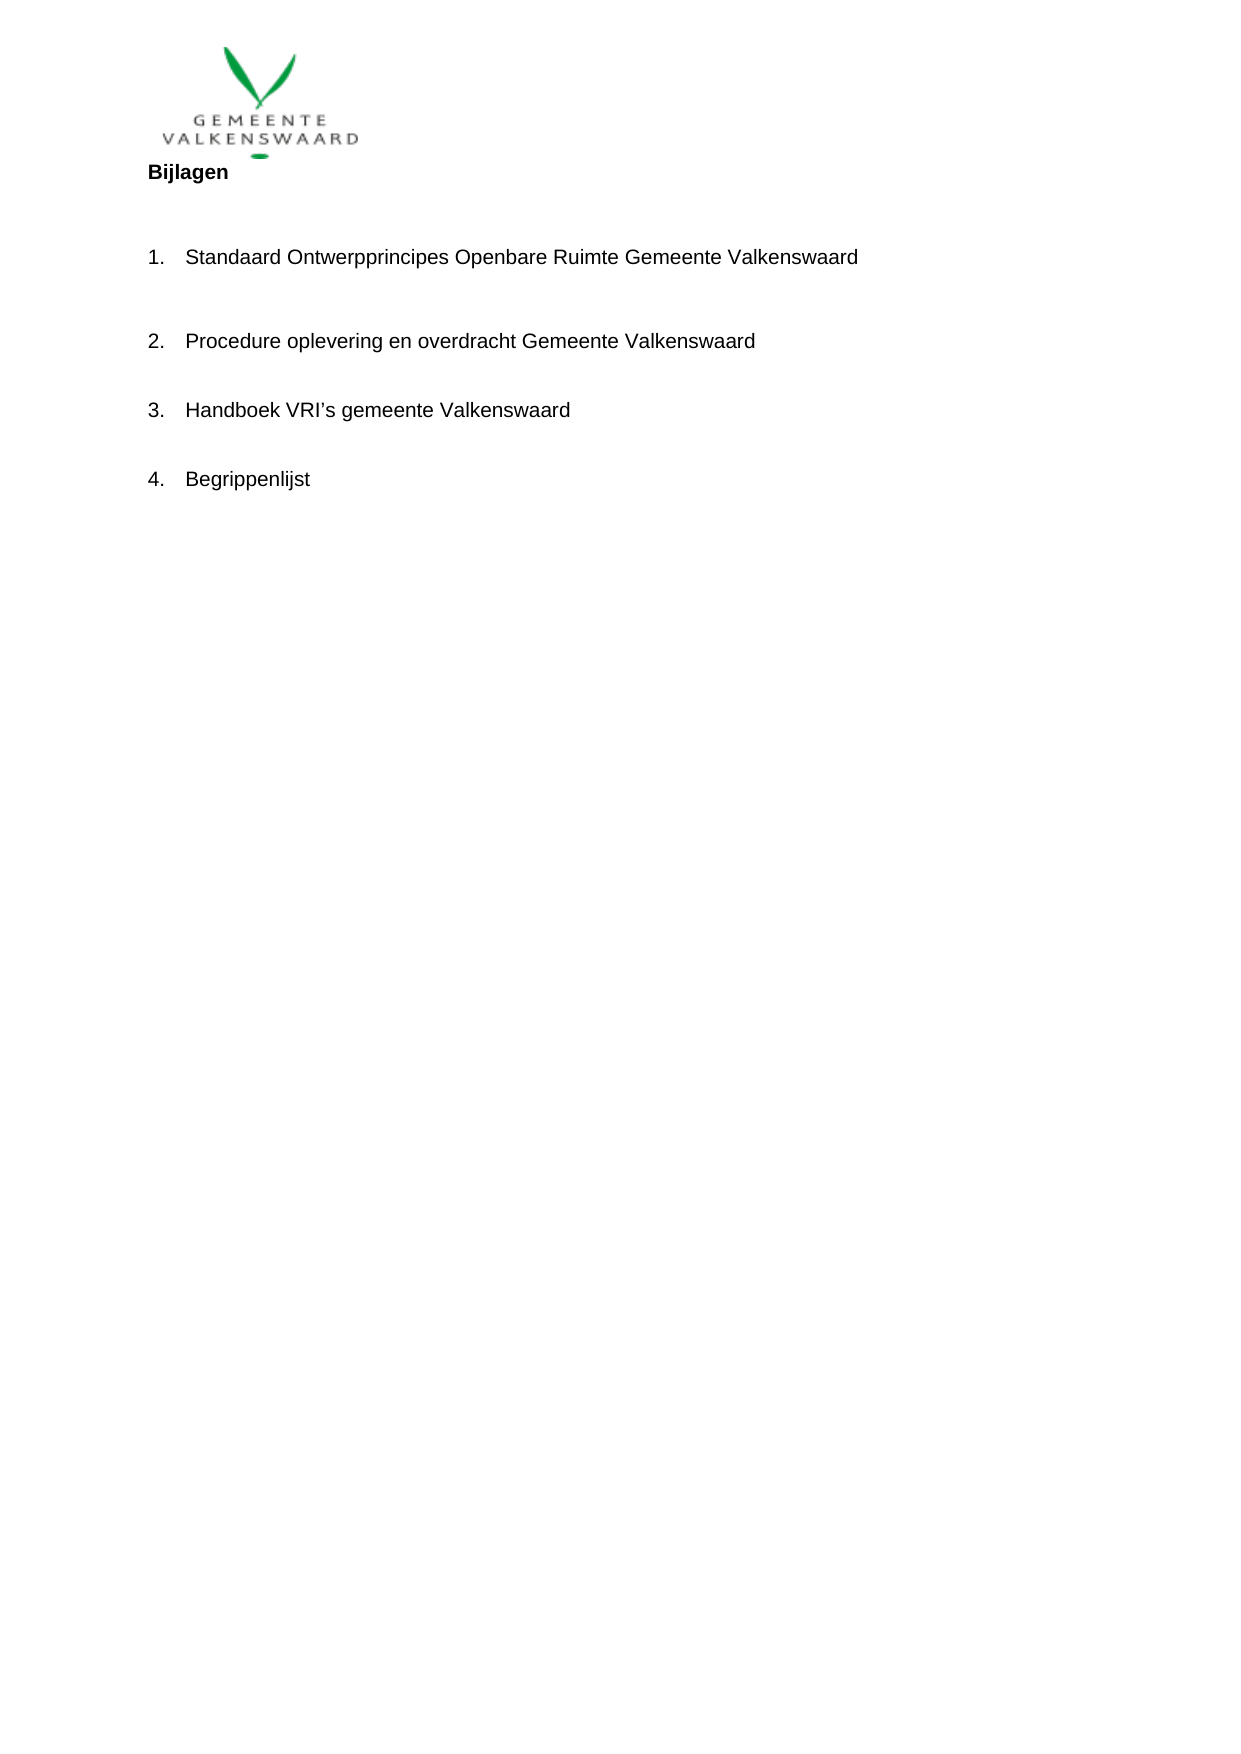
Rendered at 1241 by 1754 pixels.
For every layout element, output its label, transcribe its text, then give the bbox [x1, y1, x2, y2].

list Procedure oplevering en overdracht Gemeente Valkenswaard [148, 329, 1093, 353]
list Begrippenlijst [148, 467, 1093, 491]
list Handboek VRI’s gemeente Valkenswaard [148, 398, 1093, 422]
text Bijlagen [148, 148, 1093, 184]
list Standaard Ontwerpprincipes Openbare Ruimte Gemeente Valkenswaard [148, 245, 1093, 269]
